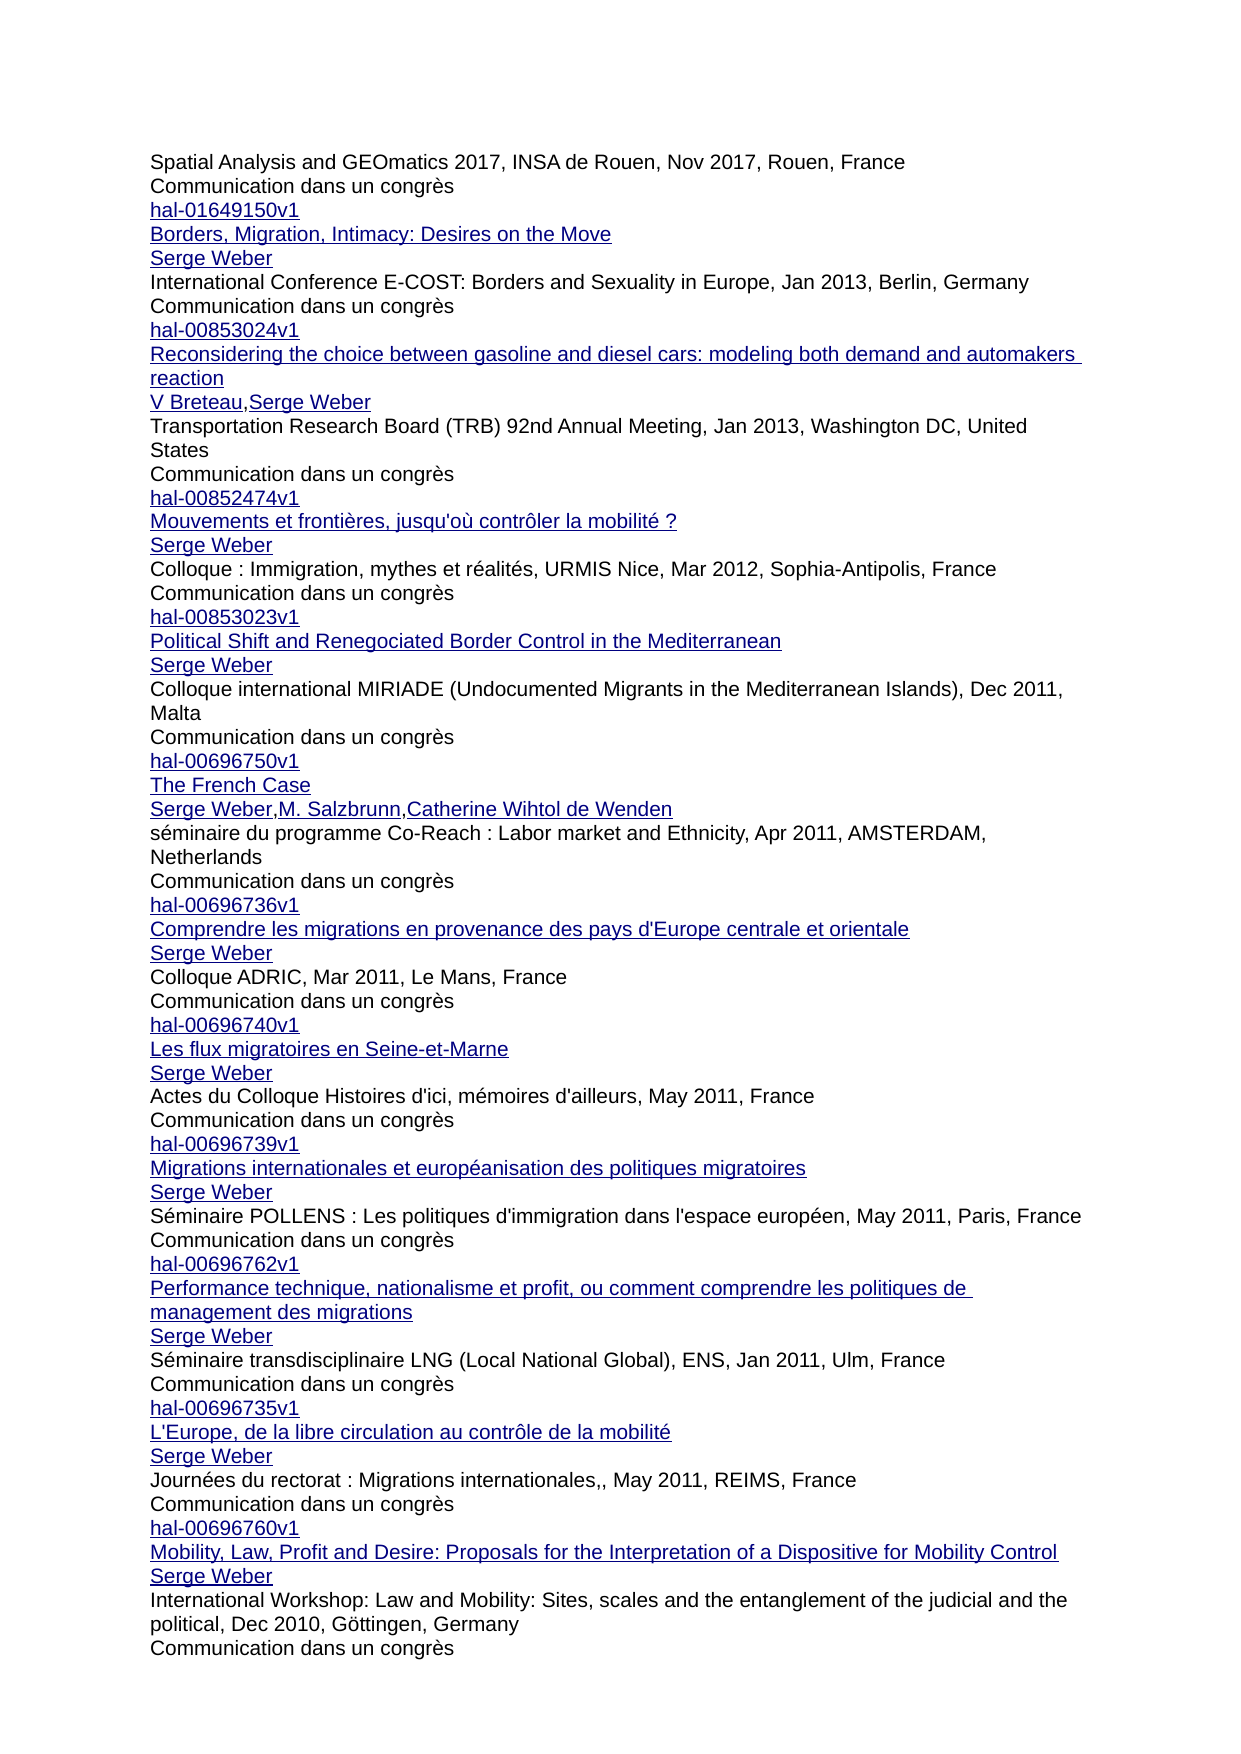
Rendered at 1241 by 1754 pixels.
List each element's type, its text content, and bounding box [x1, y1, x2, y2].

table_cell Borders, Migration, Intimacy: Desires on the Move Serge Weber International Conference E-COST: Borders and Sexuality in Europe, Jan 2013, Berlin, Germany Communication dans un congrès hal-00853024v1 [150, 222, 1090, 342]
table_cell Les flux migratoires en Seine-et-Marne Serge Weber Actes du Colloque Histoires d'ici, mémoires d'ailleurs, May 2011, France Communication dans un congrès hal-00696739v1 [150, 1036, 1090, 1156]
table_cell Reconsidering the choice between gasoline and diesel cars: modeling both demand and automakers reaction V Breteau,Serge Weber Transportation Research Board (TRB) 92nd Annual Meeting, Jan 2013, Washington DC, United States Communication dans un congrès hal-00852474v1 [150, 342, 1090, 509]
table_cell Spatial Analysis and GEOmatics 2017, INSA de Rouen, Nov 2017, Rouen, France Communication dans un congrès hal-01649150v1 [150, 150, 1090, 222]
table_cell Comprendre les migrations en provenance des pays d'Europe centrale et orientale Serge Weber Colloque ADRIC, Mar 2011, Le Mans, France Communication dans un congrès hal-00696740v1 [150, 917, 1090, 1036]
table_cell Performance technique, nationalisme et profit, ou comment comprendre les politiques de management des migrations Serge Weber Séminaire transdisciplinaire LNG (Local National Global), ENS, Jan 2011, Ulm, France Communication dans un congrès hal-00696735v1 [150, 1276, 1090, 1420]
table_cell Mobility, Law, Profit and Desire: Proposals for the Interpretation of a Dispositive for Mobility Control Serge Weber International Workshop: Law and Mobility: Sites, scales and the entanglement of the judicial and the political, Dec 2010, Göttingen, Germany Communication dans un congrès [150, 1540, 1090, 1659]
table_cell Mouvements et frontières, jusqu'où contrôler la mobilité ? Serge Weber Colloque : Immigration, mythes et réalités, URMIS Nice, Mar 2012, Sophia-Antipolis, France Communication dans un congrès hal-00853023v1 [150, 509, 1090, 629]
table_cell Migrations internationales et européanisation des politiques migratoires Serge Weber Séminaire POLLENS : Les politiques d'immigration dans l'espace européen, May 2011, Paris, France Communication dans un congrès hal-00696762v1 [150, 1156, 1090, 1276]
table_cell The French Case Serge Weber,M. Salzbrunn,Catherine Wihtol de Wenden séminaire du programme Co-Reach : Labor market and Ethnicity, Apr 2011, AMSTERDAM, Netherlands Communication dans un congrès hal-00696736v1 [150, 773, 1090, 917]
table_cell L'Europe, de la libre circulation au contrôle de la mobilité Serge Weber Journées du rectorat : Migrations internationales,, May 2011, REIMS, France Communication dans un congrès hal-00696760v1 [150, 1420, 1090, 1539]
table_cell Political Shift and Renegociated Border Control in the Mediterranean Serge Weber Colloque international MIRIADE (Undocumented Migrants in the Mediterranean Islands), Dec 2011, Malta Communication dans un congrès hal-00696750v1 [150, 629, 1090, 773]
